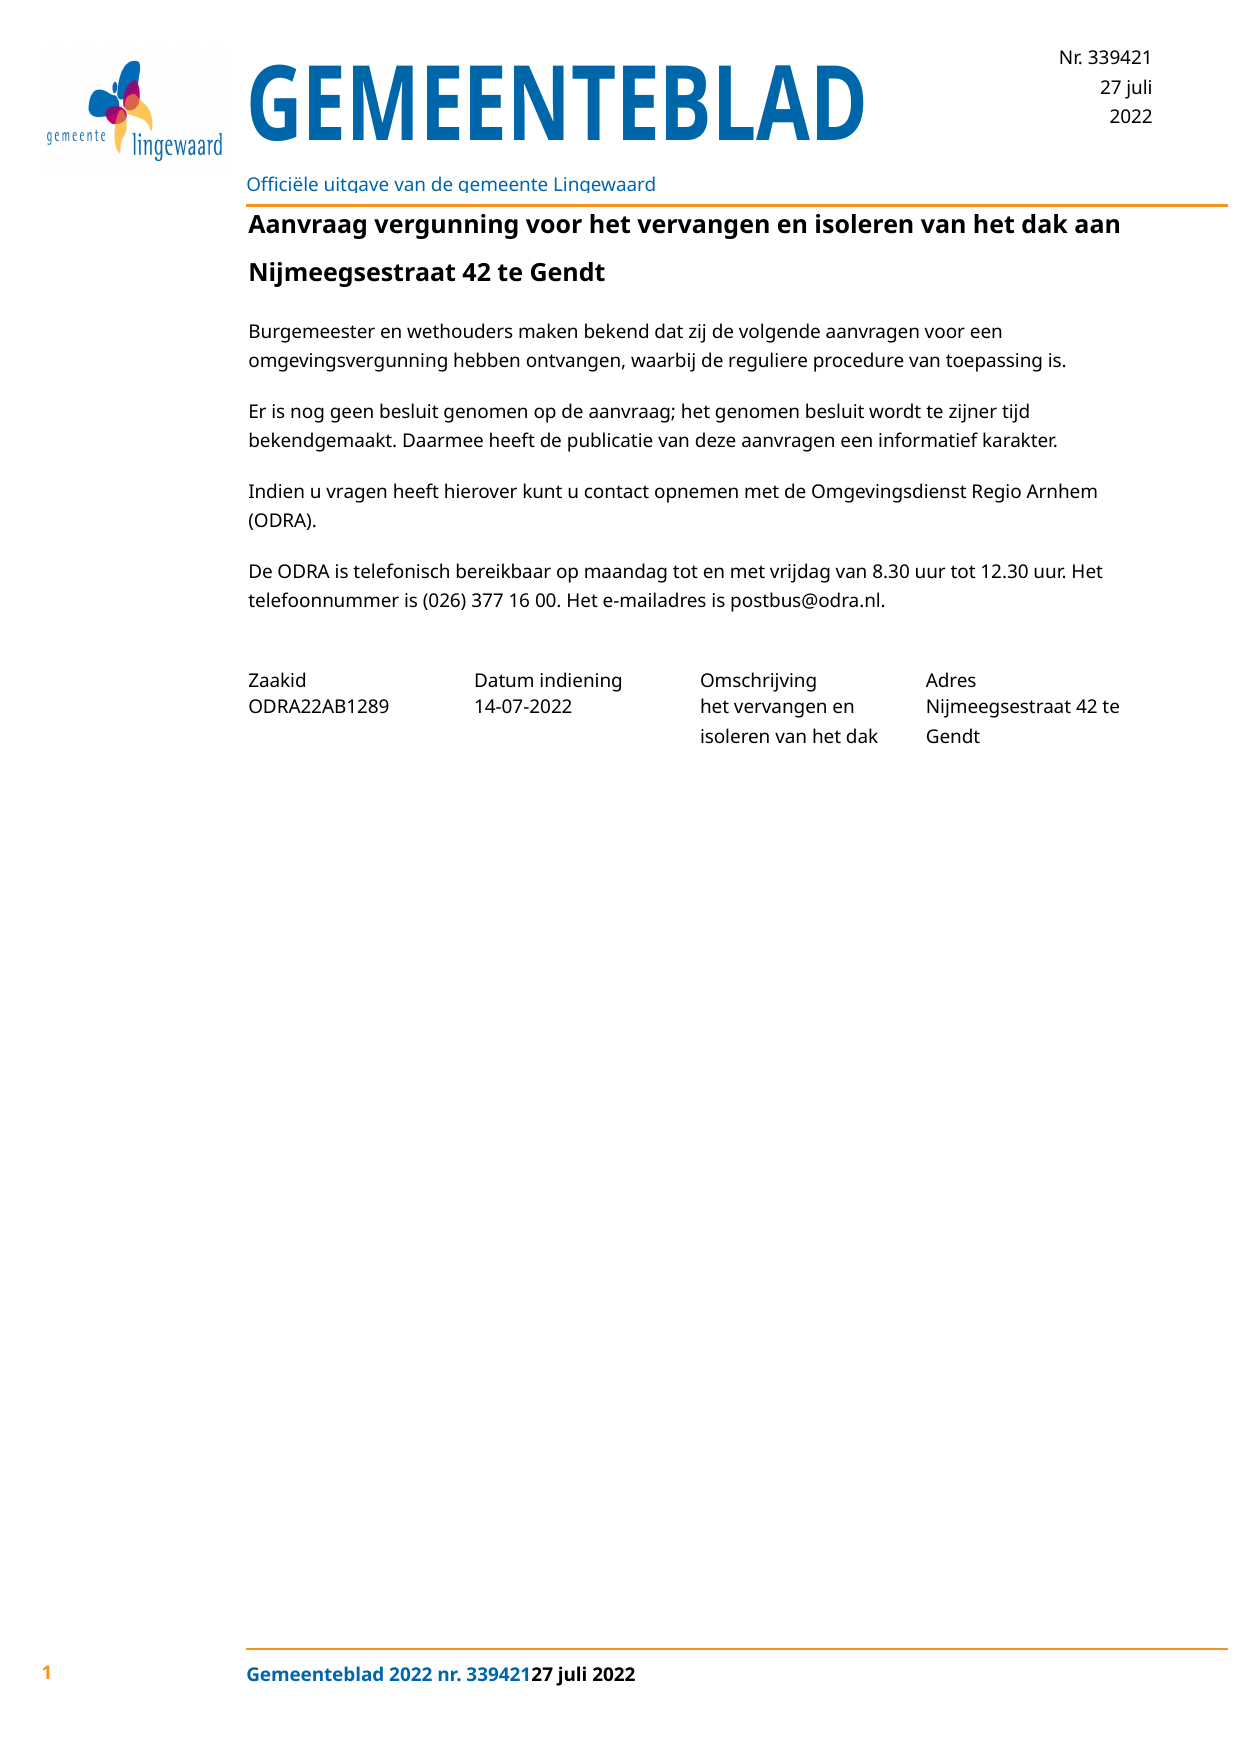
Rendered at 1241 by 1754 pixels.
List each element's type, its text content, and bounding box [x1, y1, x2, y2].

table_header Adres [926, 668, 1152, 693]
text Indien u vragen heeft hierover kunt u contact opnemen met de Omgevingsdienst Regio Arnhem (ODRA). [248, 478, 1152, 533]
table_cell het vervangen en isoleren van het dak [700, 693, 926, 749]
text Burgemeester en wethouders maken bekend dat zij de volgende aanvragen voor een omgevingsvergunning hebben ontvangen, waarbij de reguliere procedure van toepassing is. [248, 318, 1152, 373]
table_header Datum indiening [474, 668, 700, 693]
table_cell ODRA22AB1289 [248, 693, 474, 749]
text De ODRA is telefonisch bereikbaar op maandag tot en met vrijdag van 8.30 uur tot 12.30 uur. Het telefoonnummer is (026) 377 16 00. Het e-mailadres is postbus@odra.nl. [248, 558, 1152, 613]
table_cell Nijmeegsestraat 42 te Gendt [926, 693, 1152, 749]
text Aanvraag vergunning voor het vervangen en isoleren van het dak aan Nijmeegsestraat 42 te Gendt [248, 207, 1152, 288]
table_cell 14-07-2022 [474, 693, 700, 749]
picture [41, 47, 231, 172]
table_header Zaakid [248, 668, 474, 693]
table_header Omschrijving [700, 668, 926, 693]
text Er is nog geen besluit genomen op de aanvraag; het genomen besluit wordt te zijner tijd bekendgemaakt. Daarmee heeft de publicatie van deze aanvragen een informatief karakter. [248, 398, 1152, 453]
